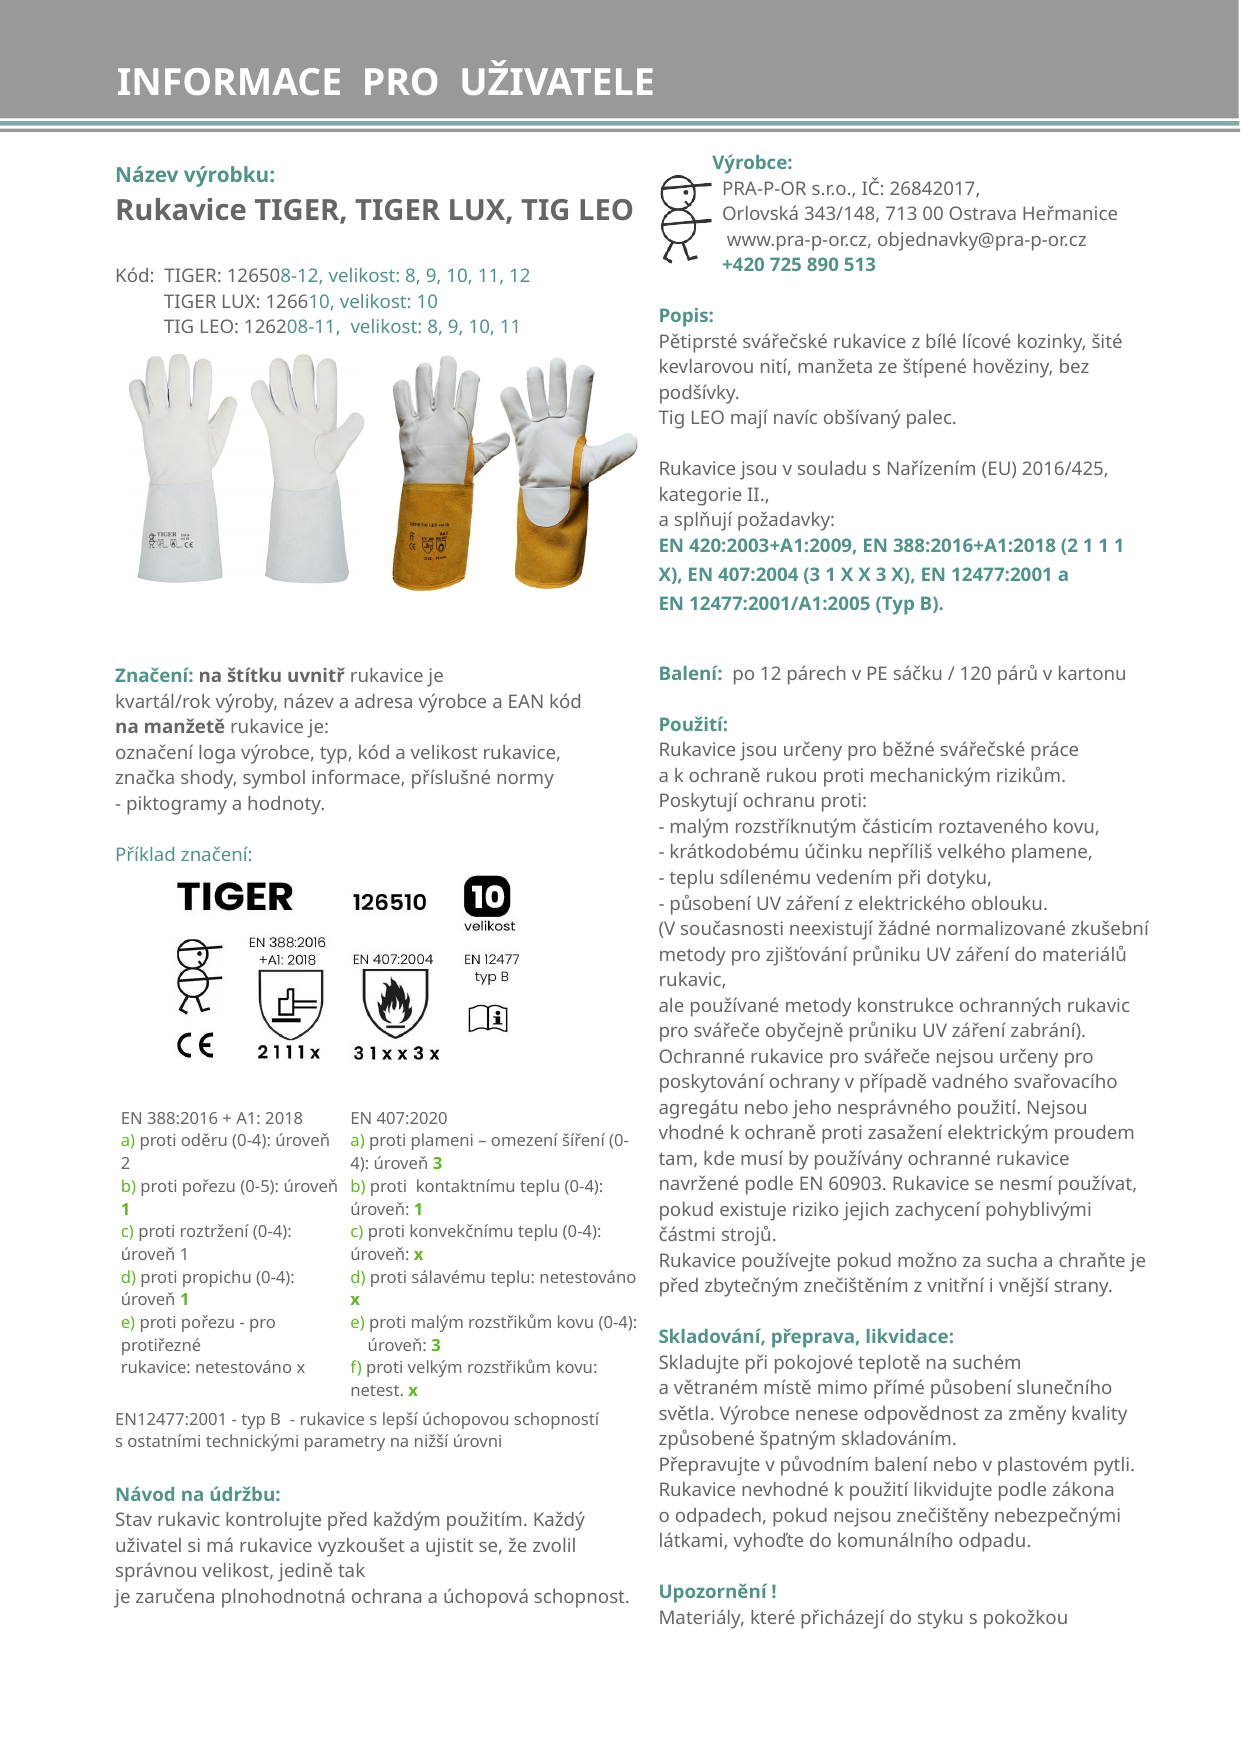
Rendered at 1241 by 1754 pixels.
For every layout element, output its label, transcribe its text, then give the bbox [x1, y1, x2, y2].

table_header Výrobce: PRA-P-OR s.r.o., IČ: 26842017,­ Orlovská 343/148, 713 00 Ostrava Heřmanice www.pra-p-or.cz, objednavky@pra-p-or.cz +420 725 890 513 Popis: Pětiprsté svářečské rukavice z bílé lícové kozinky, šité kevlarovou nití, manžeta ze štípené hověziny, bez podšívky. Tig LEO mají navíc obšívaný palec. Rukavice jsou v souladu s Nařízením (EU) 2016/425, kategorie II., a splňují požadavky: EN 420:2003+A1:2009, EN 388:2016+A1:2018 (2 1 1 1 X), EN 407:2004 (3 1 X X 3 X), EN 12477:2001 a EN 12477:2001/A1:2005 (Typ B). Balení: po 12 párech v PE sáčku / 120 párů v kartonu Použití: Rukavice jsou určeny pro běžné svářečské práce a k ochraně rukou proti mechanickým rizikům. Poskytují ochranu proti: - malým rozstříknutým částicím roztaveného kovu, - krátkodobému účinku nepříliš velkého plamene, - teplu sdílenému vedením při dotyku, - působení UV záření z elektrického oblouku. (V současnosti neexistují žádné normalizované zkušební metody pro zjišťování průniku UV záření do materiálů rukavic, ale používané metody konstrukce ochranných rukavic pro svářeče obyčejně průniku UV záření zabrání). Ochranné rukavice pro svářeče nejsou určeny pro poskytování ochrany v případě vadného svařovacího agregátu nebo jeho nesprávného použití. Nejsou vhodné k ochraně proti zasažení elektrickým proudem tam, kde musí by používány ochranné rukavice navržené podle EN 60903. Rukavice se nesmí používat, pokud existuje riziko jejich zachycení pohyblivými částmi strojů. Rukavice používejte pokud možno za sucha a chraňte je před zbytečným znečištěním z vnitřní i vnější strany. Skladování, přeprava, likvidace: Skladujte při pokojové teplotě na suchém a větraném místě mimo přímé působení slunečního světla. Výrobce nenese odpovědnost za změny kvality způsobené špatným skladováním. Přepravujte v původním balení nebo v plastovém pytli. Rukavice nevhodné k použití likvidujte podle zákona o odpadech, pokud nejsou znečištěny nebezpečnými látkami, vyhoďte do komunálního odpadu. Upozornění ! Materiály, které přicházejí do styku s pokožkou [653, 132, 1157, 1636]
table_header [646, 132, 653, 1636]
picture [166, 869, 530, 1067]
table_header EN 388:2016 + A1: 2018 a) proti oděru (0-4): úroveň 2 b) proti pořezu (0-5): úroveň 1 c) proti roztržení (0-4): úroveň 1 d) proti propichu (0-4): úroveň 1 e) proti pořezu - pro protiřezné rukavice: netestováno x [115, 1101, 344, 1407]
table_header Název výrobku: Rukavice TIGER, TIGER LUX, TIG LEO Kód: TIGER: 126508-12, velikost: 8, 9, 10, 11, 12 TIGER LUX: 126610, velikost: 10 TIG LEO: 126208-11, velikost: 8, 9, 10, 11 Značení: na štítku uvnitř rukavice je kvartál/rok výroby, název a adresa výrobce a EAN kód na manžetě rukavice je: označení loga výrobce, typ, kód a velikost rukavice, značka shody, symbol informace, příslušné normy - piktogramy a hodnoty. Příklad značení: EN12477:2001 - typ B - rukavice s lepší úchopovou schopností s ostatními technickými parametry na nižší úrovni Návod na údržbu: Stav rukavic kontrolujte před každým použitím. Každý uživatel si má rukavice vyzkoušet a ujistit se, že zvolil správnou velikost, jedině tak je zaručena plnohodnotná ochrana a úchopová schopnost. [109, 132, 646, 1636]
picture [124, 348, 367, 589]
picture [660, 174, 712, 264]
picture [386, 345, 640, 595]
table_header EN 407:2020 a) proti plameni – omezení šíření (0-4): úroveň 3 b) proti kontaktnímu teplu (0-4): úroveň: 1 c) proti konvekčnímu teplu (0-4): úroveň: x d) proti sálavému teplu: netestováno x e) proti malým rozstřikům kovu (0-4): úroveň: 3 f) proti velkým rozstřikům kovu: netest. x [345, 1101, 646, 1407]
